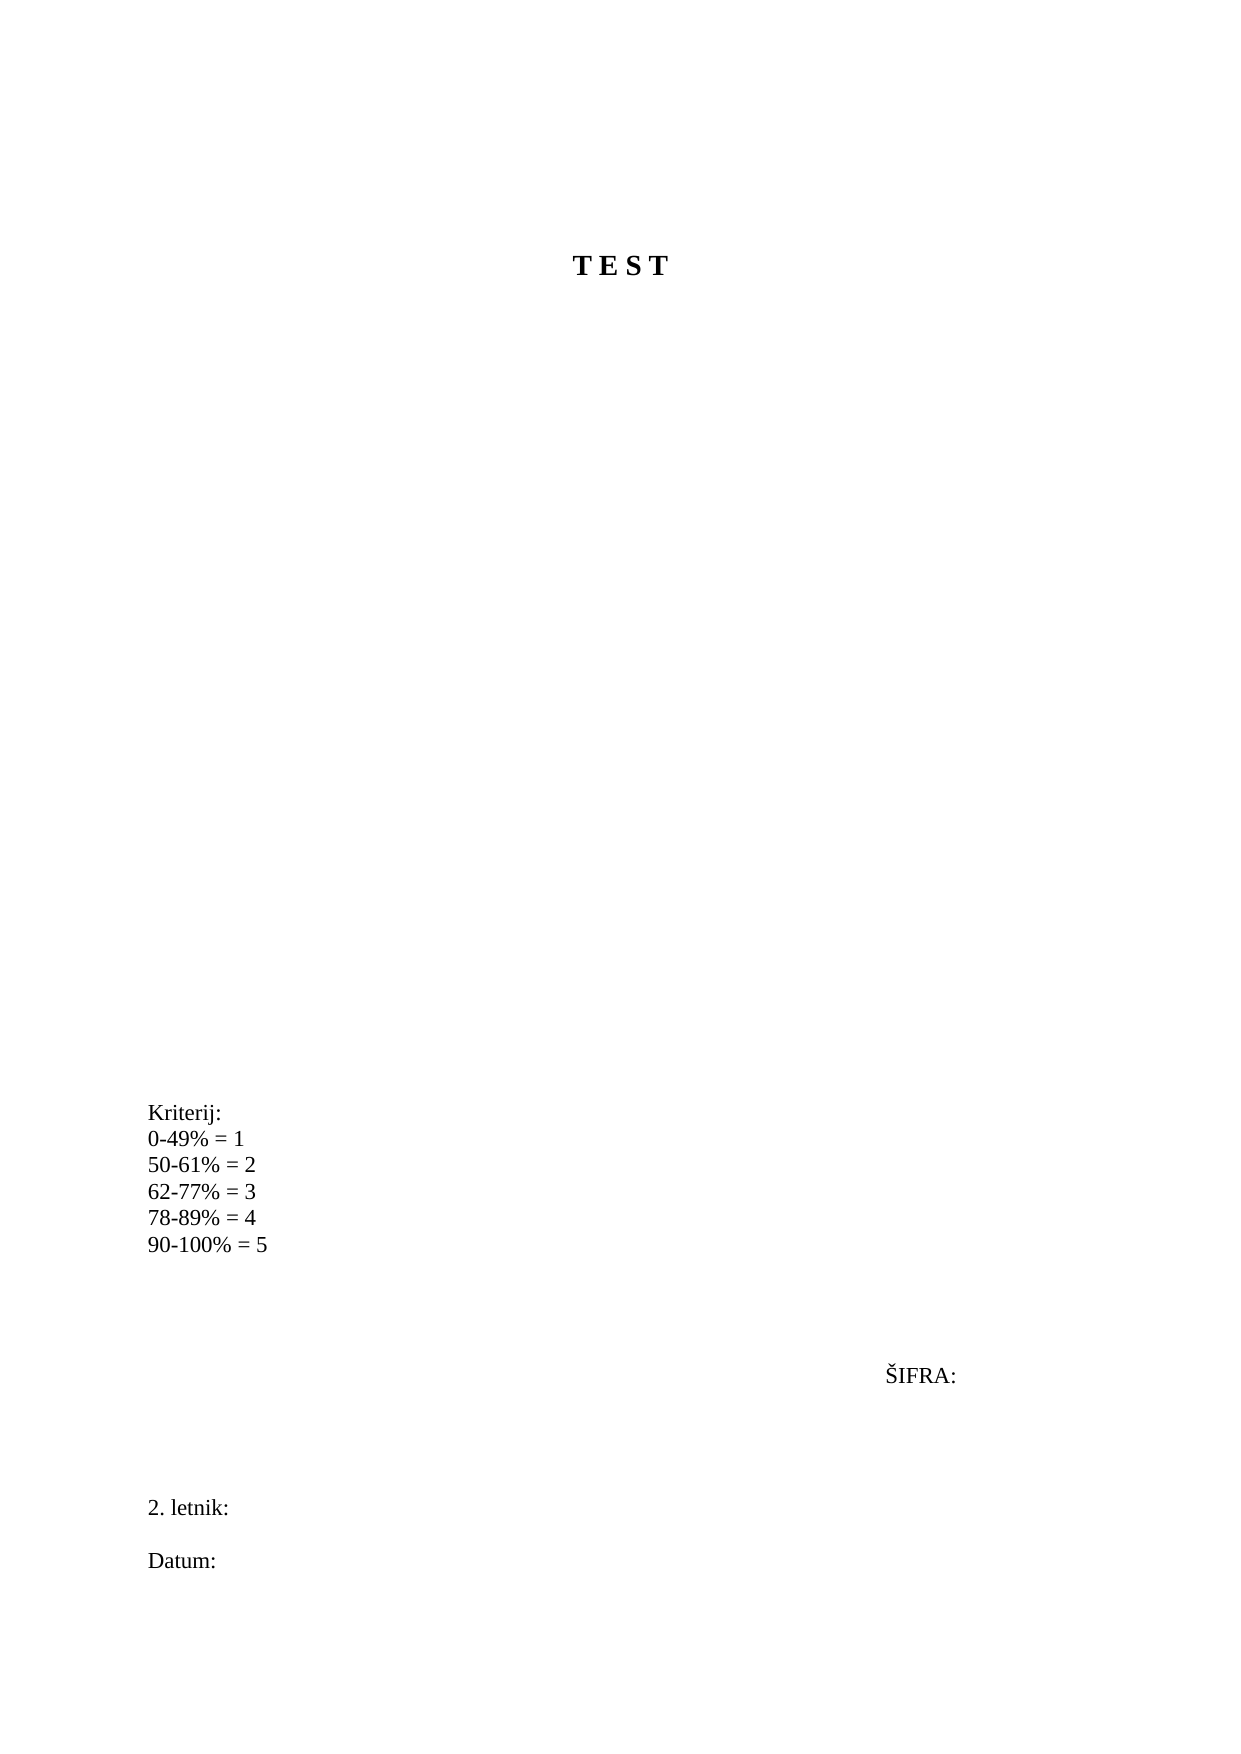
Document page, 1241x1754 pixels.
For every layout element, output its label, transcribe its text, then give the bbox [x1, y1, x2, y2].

text 78-89% = 4 [148, 1204, 1092, 1231]
subtitle T E S T [148, 248, 1092, 282]
text 0-49% = 1 [148, 1125, 1092, 1152]
text 50-61% = 2 [148, 1152, 1092, 1178]
text 90-100% = 5 [148, 1231, 1092, 1257]
text 62-77% = 3 [148, 1178, 1092, 1204]
text 2. letnik: [148, 1494, 1092, 1521]
text ŠIFRA: [148, 1362, 1092, 1389]
text Datum: [148, 1547, 1092, 1573]
text Kriterij: [148, 1099, 1092, 1125]
